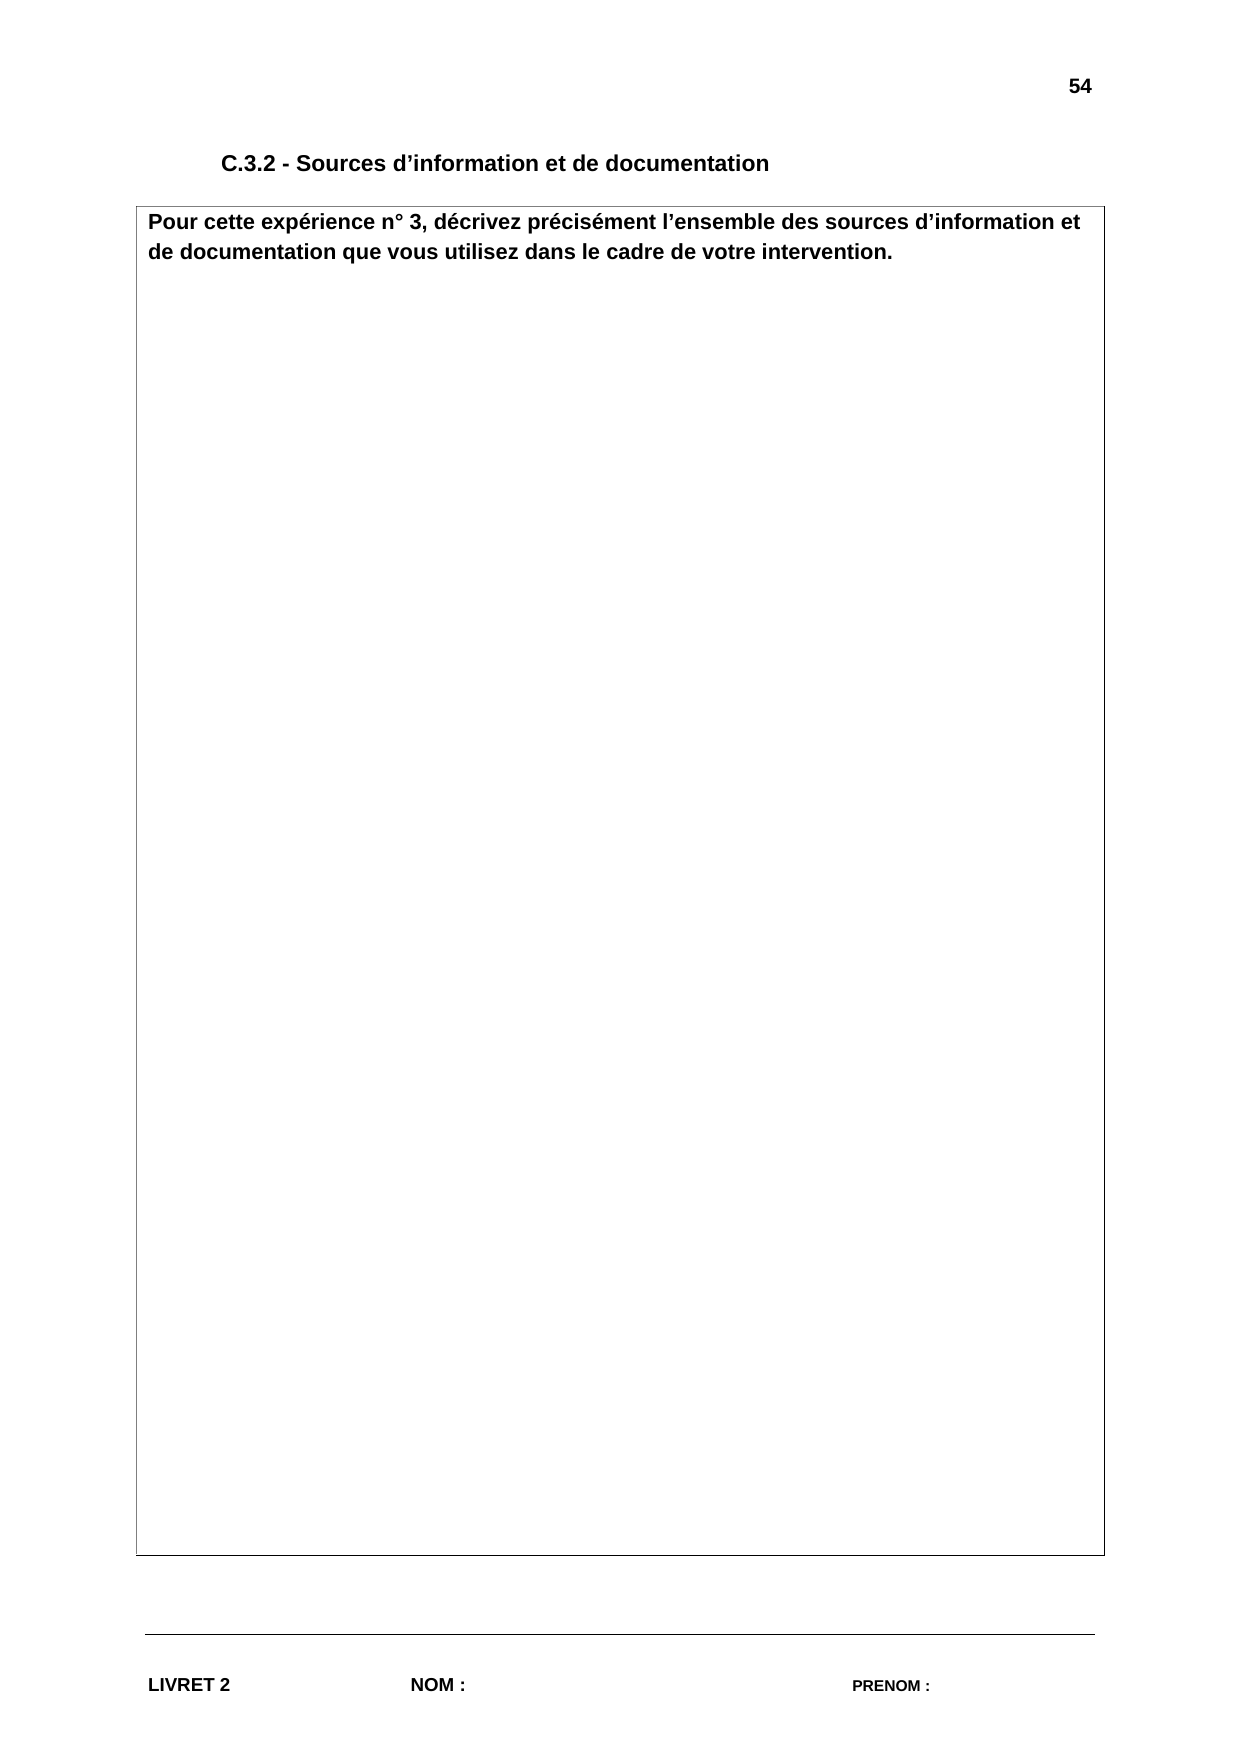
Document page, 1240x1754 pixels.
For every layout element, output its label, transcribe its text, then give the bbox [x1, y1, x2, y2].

text 54 [1069, 74, 1093, 98]
text C.3.2 - Sources d’information et de documentation [221, 149, 1093, 176]
text LIVRET 2 NOM : PRENOM : [148, 1672, 1093, 1696]
